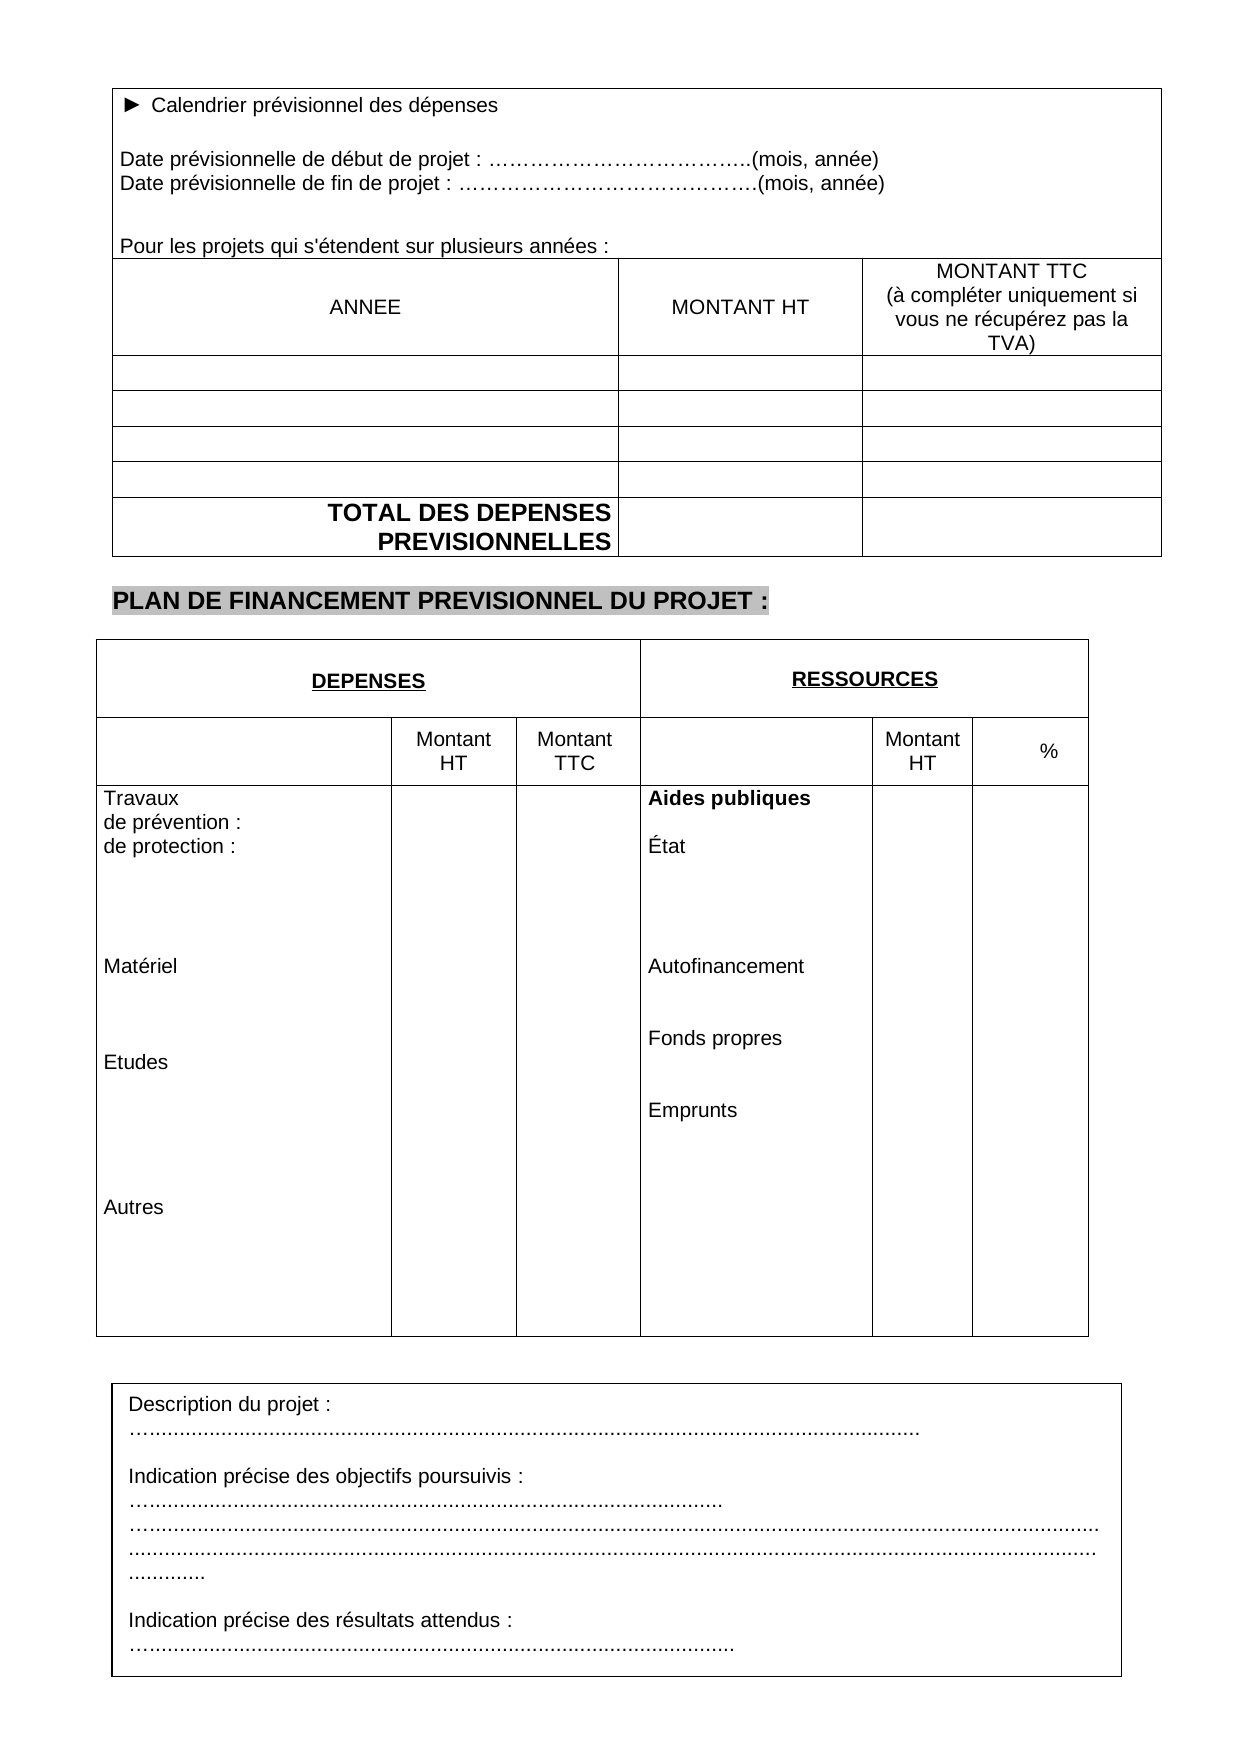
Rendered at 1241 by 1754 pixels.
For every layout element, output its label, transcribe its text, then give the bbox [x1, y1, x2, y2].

table_header ► Calendrier prévisionnel des dépenses Date prévisionnelle de début de projet : ………………………………..(mois, année) Date prévisionnelle de fin de projet : …………………………………….(mois, année) Pour les projets qui s'étendent sur plusieurs années : [113, 89, 1161, 258]
table_cell MONTANT TTC (à compléter uniquement si vous ne récupérez pas la TVA) [863, 259, 1161, 355]
table_cell [973, 786, 1088, 1336]
table_cell [517, 786, 640, 1336]
table_cell [97, 718, 391, 784]
table_cell Montant HT [873, 718, 972, 784]
table_cell Travaux de prévention : de protection : Matériel Etudes Autres [97, 786, 391, 1336]
table_cell [113, 462, 618, 497]
text Indication précise des objectifs poursuivis : …................................................................................................ [128, 1464, 1106, 1512]
table_cell MONTANT HT [619, 259, 862, 355]
table_cell [863, 427, 1161, 461]
table_cell [113, 427, 618, 461]
table_cell [113, 391, 618, 426]
table_cell [619, 498, 862, 556]
table_header RESSOURCES [641, 640, 1088, 717]
table_cell Montant TTC [517, 718, 640, 784]
text Description du projet : …................................................................................................................................. [128, 1392, 1106, 1440]
table_cell [619, 462, 862, 497]
table_cell [392, 786, 516, 1336]
table_cell [619, 391, 862, 426]
table_cell ANNEE [113, 259, 618, 355]
table_cell [863, 498, 1161, 556]
table_cell [873, 786, 972, 1336]
table_cell [641, 718, 872, 784]
text ….............................................................................................................................................................................................................................................................................................................................................. [128, 1512, 1106, 1584]
table_cell Montant HT [392, 718, 516, 784]
table_cell [619, 356, 862, 390]
table_header DEPENSES [97, 640, 640, 717]
text Indication précise des résultats attendus :….................................................................................................. [128, 1608, 1106, 1656]
table_cell [619, 427, 862, 461]
table_cell Aides publiques État Autofinancement Fonds propres Emprunts [641, 786, 872, 1336]
table_cell [113, 356, 618, 390]
table_cell % [973, 718, 1088, 784]
table_cell [863, 462, 1161, 497]
table_cell [863, 356, 1161, 390]
table_cell [863, 391, 1161, 426]
subtitle PLAN DE FINANCEMENT PREVISIONNEL DU PROJET : [112, 586, 1125, 615]
table_cell TOTAL DES DEPENSES PREVISIONNELLES [113, 498, 618, 556]
